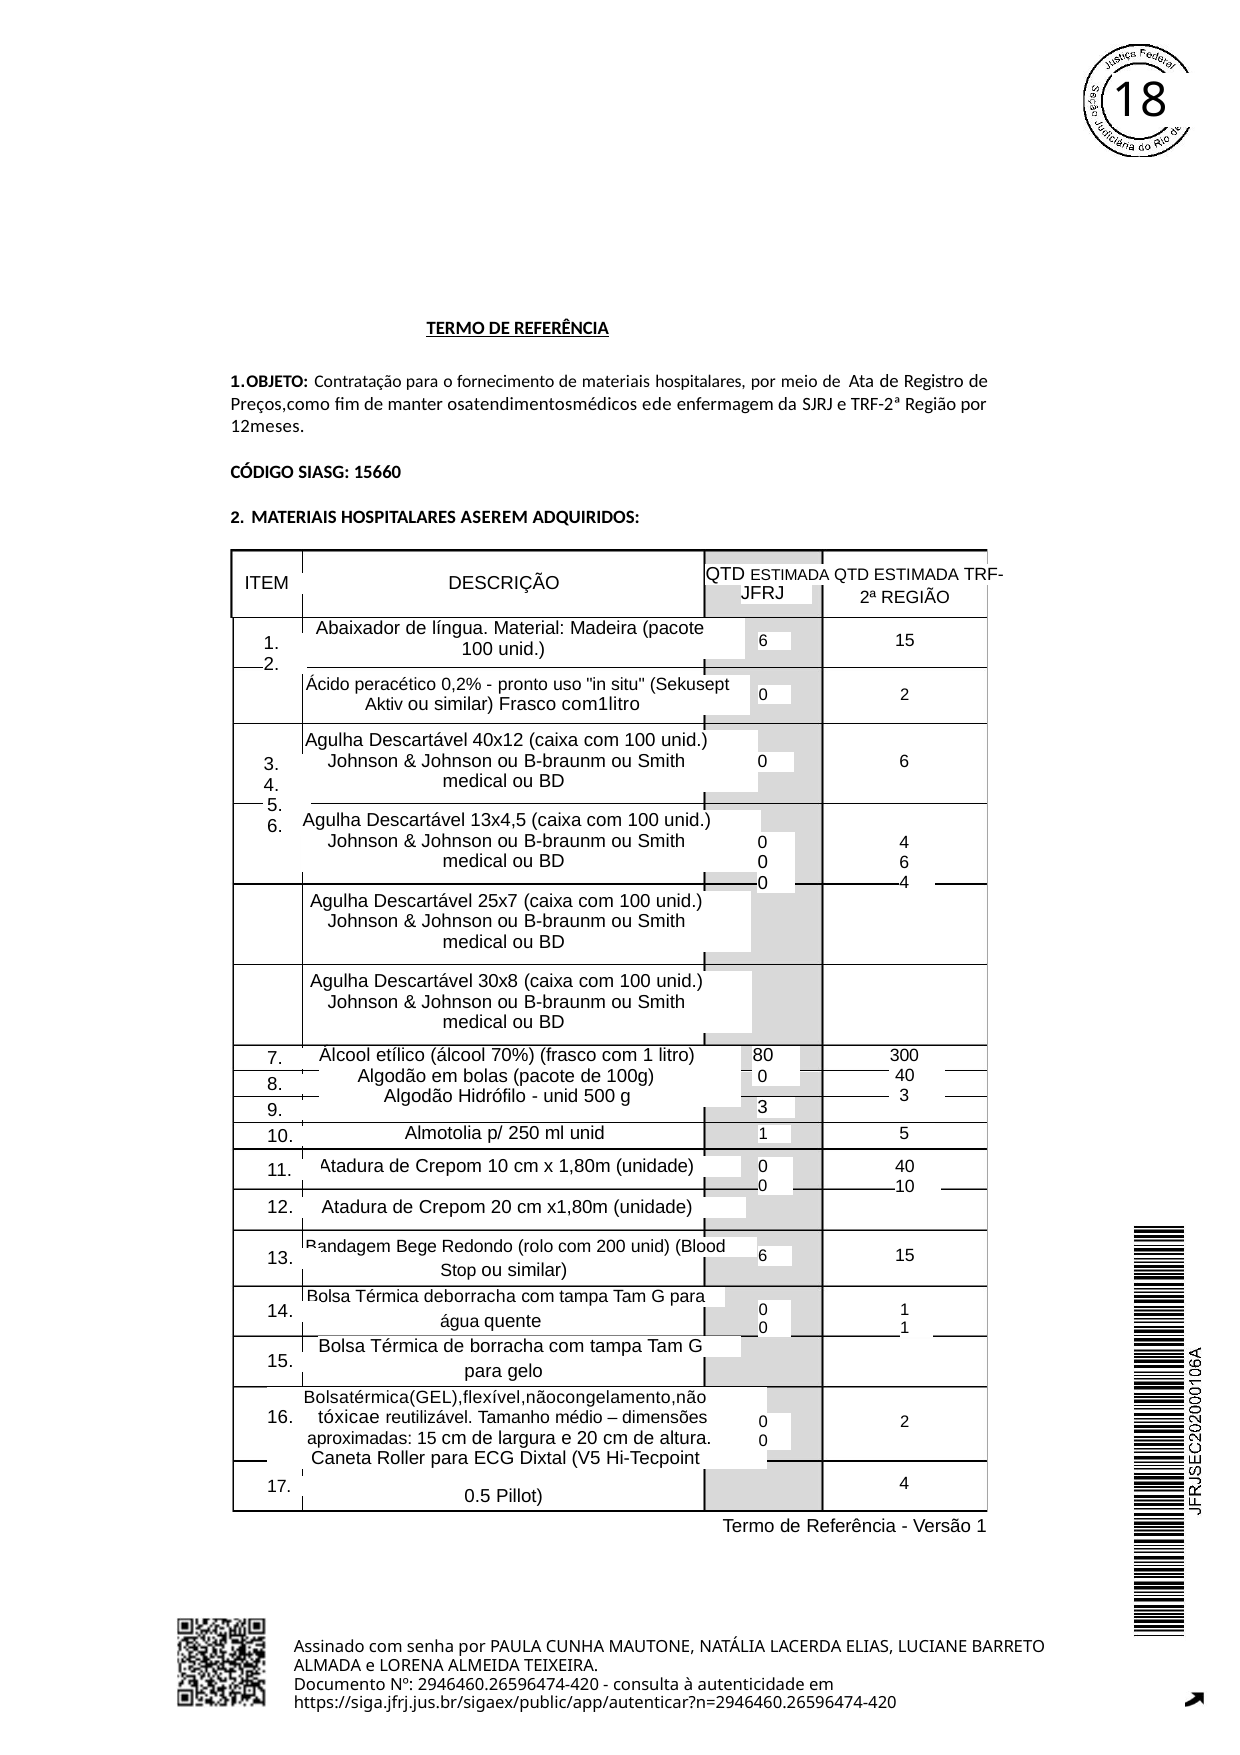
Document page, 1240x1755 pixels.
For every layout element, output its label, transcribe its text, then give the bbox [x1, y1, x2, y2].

text JFRJ [741, 583, 812, 604]
text 0.5 Pillot) [464, 1486, 569, 1506]
text 3 [757, 1097, 795, 1118]
text 11. [267, 1159, 321, 1180]
text 6 [899, 752, 935, 772]
text Bolsatérmica(GEL),flexível,nãocongelamento,não [303, 1387, 767, 1407]
text 4 [899, 872, 935, 892]
text 15. [267, 1352, 321, 1372]
text 0 [757, 752, 794, 772]
text 40 [895, 1066, 945, 1086]
text Algodão Hidrófilo - unid 500 g [384, 1087, 741, 1107]
text 7. [267, 1048, 311, 1069]
text Bolsa Térmica deborracha com tampa Tam G para [306, 1287, 725, 1307]
text 15 [895, 631, 941, 651]
text água quente [440, 1311, 564, 1331]
text Johnson & Johnson ou B-braunm ou Smith [327, 751, 758, 771]
text 15 [895, 1246, 941, 1266]
text 2 [900, 1413, 933, 1431]
text Bolsa Térmica de borracha com tampa Tam G [318, 1336, 741, 1357]
text 4. [263, 775, 311, 795]
text medical ou BD [442, 932, 751, 952]
text Abaixador de língua. Material: Madeira (pacote [316, 618, 745, 639]
text 2. MATERIAIS HOSPITALARES ASEREM ADQUIRIDOS: [230, 506, 692, 528]
text 4 [899, 832, 935, 852]
text 4 [899, 1474, 935, 1494]
text medical ou BD [442, 851, 757, 872]
text 300 [889, 1046, 945, 1066]
text 17. [267, 1476, 318, 1496]
text Álcool etílico (álcool 70%) (frasco com 1 litro) [319, 1046, 741, 1066]
text 3 [899, 1086, 945, 1106]
text Johnson & Johnson ou B-braunm ou Smith [327, 992, 752, 1012]
text Documento Nº: 2946460.26596474-420 - consulta à autenticidade em [293, 1675, 1185, 1694]
text Preços,como fim de manter osatendimentosmédicos ede enfermagem da SJRJ e TRF-2ª Região por [230, 392, 1074, 415]
text QTD ESTIMADA QTD ESTIMADA TRF- [705, 564, 1026, 585]
text TERMO DE REFERÊNCIA [426, 316, 633, 339]
text 6 [758, 632, 791, 650]
text 1. [263, 633, 307, 653]
text 5. [267, 795, 311, 816]
text ITEM [244, 573, 316, 594]
text 1.OBJETO: Contratação para o fornecimento de materiais hospitalares, por meio de Ata de Registro de [230, 370, 1074, 392]
text medical ou BD [442, 771, 758, 792]
text ALMADA e LORENA ALMEIDA TEIXEIRA. [293, 1656, 1185, 1675]
text Agulha Descartável 13x4,5 (caixa com 100 unid.) [302, 810, 761, 831]
text 9. [267, 1100, 311, 1120]
text medical ou BD [442, 1012, 752, 1033]
text 8. [267, 1074, 311, 1094]
text 0 [758, 1413, 791, 1431]
text 0 [757, 832, 795, 852]
text Agulha Descartável 30x8 (caixa com 100 unid.) [310, 971, 752, 992]
text 0 [758, 685, 791, 704]
text Algodão em bolas (pacote de 100g) [357, 1066, 741, 1087]
text 0 [758, 1157, 793, 1177]
text para gelo [464, 1361, 569, 1381]
text 6. [267, 816, 302, 836]
text 0 [758, 1177, 793, 1195]
text 10. [267, 1126, 321, 1146]
text Aktiv ou similar) Frasco com1litro [365, 694, 750, 715]
text 2ª REGIÃO [859, 587, 975, 607]
text 1 [758, 1125, 791, 1143]
text Johnson & Johnson ou B-braunm ou Smith [327, 831, 761, 851]
text Stop ou similar) [440, 1260, 591, 1281]
text 14. [267, 1301, 321, 1322]
text 6 [899, 852, 935, 872]
text 1 [900, 1300, 933, 1319]
text Caneta Roller para ECG Dixtal (V5 Hi-Tecpoint [311, 1448, 767, 1469]
text 12meses. [230, 415, 1074, 437]
text 16. tóxicae reutilizável. Tamanho médio – dimensões [267, 1407, 767, 1428]
text 0 [758, 1431, 791, 1450]
text 0 [757, 873, 795, 893]
text CÓDIGO SIASG: 15660 [230, 461, 426, 483]
text Johnson & Johnson ou B-braunm ou Smith [327, 911, 751, 932]
text 12. Atadura de Crepom 20 cm x1,80m (unidade) [267, 1197, 746, 1218]
text Atadura de Crepom 10 cm x 1,80m (unidade) [318, 1156, 741, 1177]
text 2. [263, 653, 307, 674]
text Termo de Referência - Versão 1 [722, 1516, 1024, 1536]
text Assinado com senha por PAULA CUNHA MAUTONE, NATÁLIA LACERDA ELIAS, LUCIANE BARRETO [293, 1638, 1185, 1656]
text Almotolia p/ 250 ml unid [404, 1123, 629, 1144]
text 40 [895, 1157, 941, 1177]
text 10 [895, 1177, 941, 1197]
text DESCRIÇÃO [448, 573, 586, 594]
text 6 [758, 1246, 792, 1266]
text 0 [757, 852, 795, 873]
text Agulha Descartável 40x12 (caixa com 100 unid.) [305, 730, 758, 751]
text 100 unid.) [461, 639, 745, 659]
text Agulha Descartável 25x7 (caixa com 100 unid.) [310, 891, 751, 911]
text https://siga.jfrj.jus.br/sigaex/public/app/autenticar?n=2946460.26596474-420 [293, 1694, 1185, 1712]
text 80 [752, 1046, 800, 1066]
text 3. [263, 754, 311, 775]
text 0 [758, 1300, 791, 1319]
text 18 [1112, 73, 1238, 127]
text 0 [758, 1319, 791, 1337]
text 0 [757, 1066, 800, 1086]
text 13. [267, 1248, 321, 1269]
text aproximadas: 15 cm de largura e 20 cm de altura. [307, 1428, 758, 1448]
text Ácido peracético 0,2% - pronto uso "in situ" (Sekusept [306, 675, 750, 694]
text 1 [900, 1319, 933, 1337]
text 2 [900, 685, 933, 704]
text 5 [899, 1123, 935, 1143]
text Bandagem Bege Redondo (rolo com 200 unid) (Blood [305, 1237, 757, 1257]
